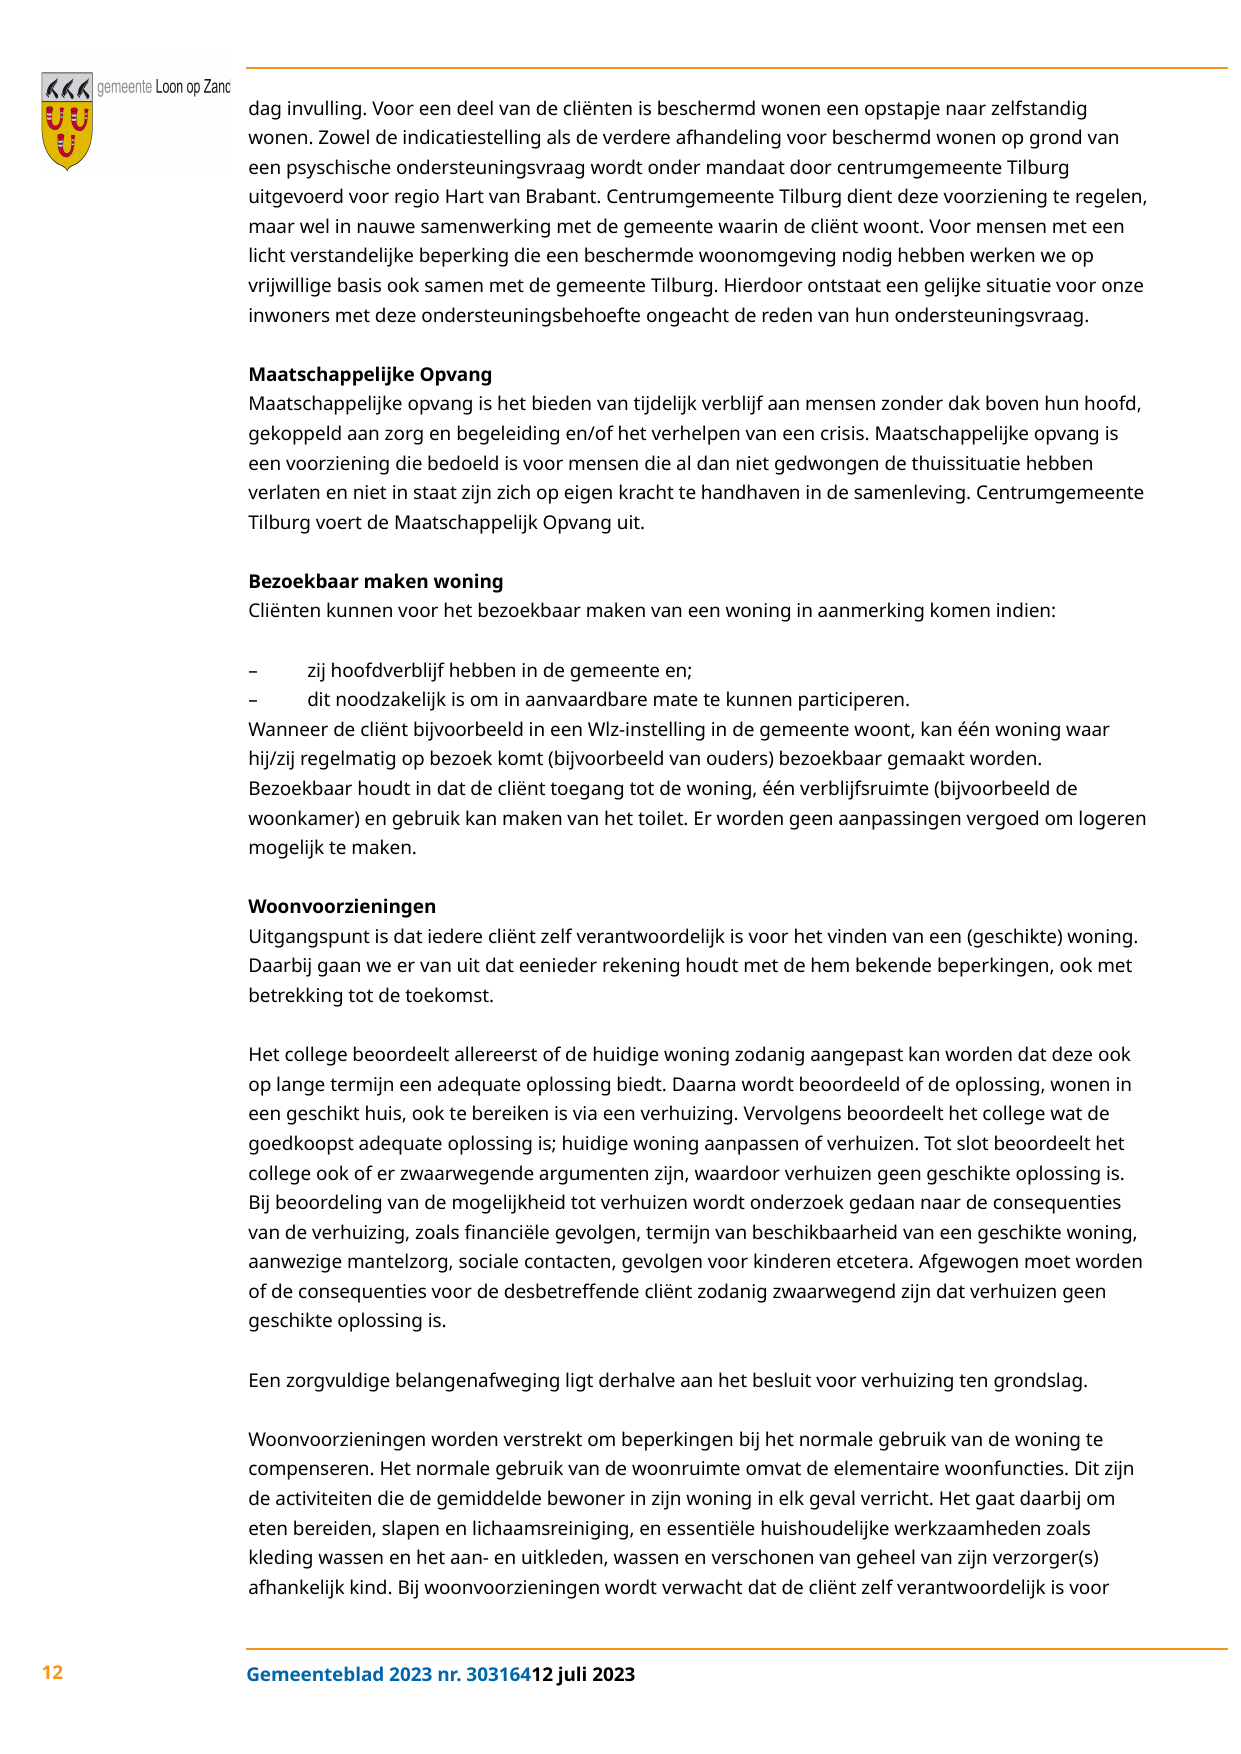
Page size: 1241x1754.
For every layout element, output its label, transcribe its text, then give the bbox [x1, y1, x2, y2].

text Maatschappelijke Opvang [248, 361, 1152, 387]
text Woonvoorzieningen worden verstrekt om beperkingen bij het normale gebruik van de woning te compenseren. Het normale gebruik van de woonruimte omvat de elementaire woonfuncties. Dit zijn de activiteiten die de gemiddelde bewoner in zijn woning in elk geval verricht. Het gaat daarbij om eten bereiden, slapen en lichaamsreiniging, en essentiële huishoudelijke werkzaamheden zoals kleding wassen en het aan- en uitkleden, wassen en verschonen van geheel van zijn verzorger(s) afhankelijk kind. Bij woonvoorzieningen wordt verwacht dat de cliënt zelf verantwoordelijk is voor [248, 1426, 1152, 1600]
list dit noodzakelijk is om in aanvaardbare mate te kunnen participeren. [248, 686, 1152, 712]
text Bezoekbaar maken woning [248, 568, 1152, 594]
text Maatschappelijke opvang is het bieden van tijdelijk verblijf aan mensen zonder dak boven hun hoofd, gekoppeld aan zorg en begeleiding en/of het verhelpen van een crisis. Maatschappelijke opvang is een voorziening die bedoeld is voor mensen die al dan niet gedwongen de thuissituatie hebben verlaten en niet in staat zijn zich op eigen kracht te handhaven in de samenleving. Centrumgemeente Tilburg voert de Maatschappelijk Opvang uit. [248, 391, 1152, 535]
text Uitgangspunt is dat iedere cliënt zelf verantwoordelijk is voor het vinden van een (geschikte) woning. Daarbij gaan we er van uit dat eenieder rekening houdt met de hem bekende beperkingen, ook met betrekking tot de toekomst. [248, 923, 1152, 1008]
text Wanneer de cliënt bijvoorbeeld in een Wlz-instelling in de gemeente woont, kan één woning waar hij/zij regelmatig op bezoek komt (bijvoorbeeld van ouders) bezoekbaar gemaakt worden. Bezoekbaar houdt in dat de cliënt toegang tot de woning, één verblijfsruimte (bijvoorbeeld de woonkamer) en gebruik kan maken van het toilet. Er worden geen aanpassingen vergoed om logeren mogelijk te maken. [248, 716, 1152, 860]
list zij hoofdverblijf hebben in de gemeente en; [248, 657, 1152, 683]
text Een zorgvuldige belangenafweging ligt derhalve aan het besluit voor verhuizing ten grondslag. [248, 1367, 1152, 1393]
text Woonvoorzieningen [248, 893, 1152, 919]
picture [41, 47, 231, 172]
text Cliënten kunnen voor het bezoekbaar maken van een woning in aanmerking komen indien: [248, 598, 1152, 623]
text Het college beoordeelt allereerst of de huidige woning zodanig aangepast kan worden dat deze ook op lange termijn een adequate oplossing biedt. Daarna wordt beoordeeld of de oplossing, wonen in een geschikt huis, ook te bereiken is via een verhuizing. Vervolgens beoordeelt het college wat de goedkoopst adequate oplossing is; huidige woning aanpassen of verhuizen. Tot slot beoordeelt het college ook of er zwaarwegende argumenten zijn, waardoor verhuizen geen geschikte oplossing is. Bij beoordeling van de mogelijkheid tot verhuizen wordt onderzoek gedaan naar de consequenties van de verhuizing, zoals financiële gevolgen, termijn van beschikbaarheid van een geschikte woning, aanwezige mantelzorg, sociale contacten, gevolgen voor kinderen etcetera. Afgewogen moet worden of de consequenties voor de desbetreffende cliënt zodanig zwaarwegend zijn dat verhuizen geen geschikte oplossing is. [248, 1041, 1152, 1333]
text dag invulling. Voor een deel van de cliënten is beschermd wonen een opstapje naar zelfstandig wonen. Zowel de indicatiestelling als de verdere afhandeling voor beschermd wonen op grond van een psyschische ondersteuningsvraag wordt onder mandaat door centrumgemeente Tilburg uitgevoerd voor regio Hart van Brabant. Centrumgemeente Tilburg dient deze voorziening te regelen, maar wel in nauwe samenwerking met de gemeente waarin de cliënt woont. Voor mensen met een licht verstandelijke beperking die een beschermde woonomgeving nodig hebben werken we op vrijwillige basis ook samen met de gemeente Tilburg. Hierdoor ontstaat een gelijke situatie voor onze inwoners met deze ondersteuningsbehoefte ongeacht de reden van hun ondersteuningsvraag. [248, 95, 1152, 328]
